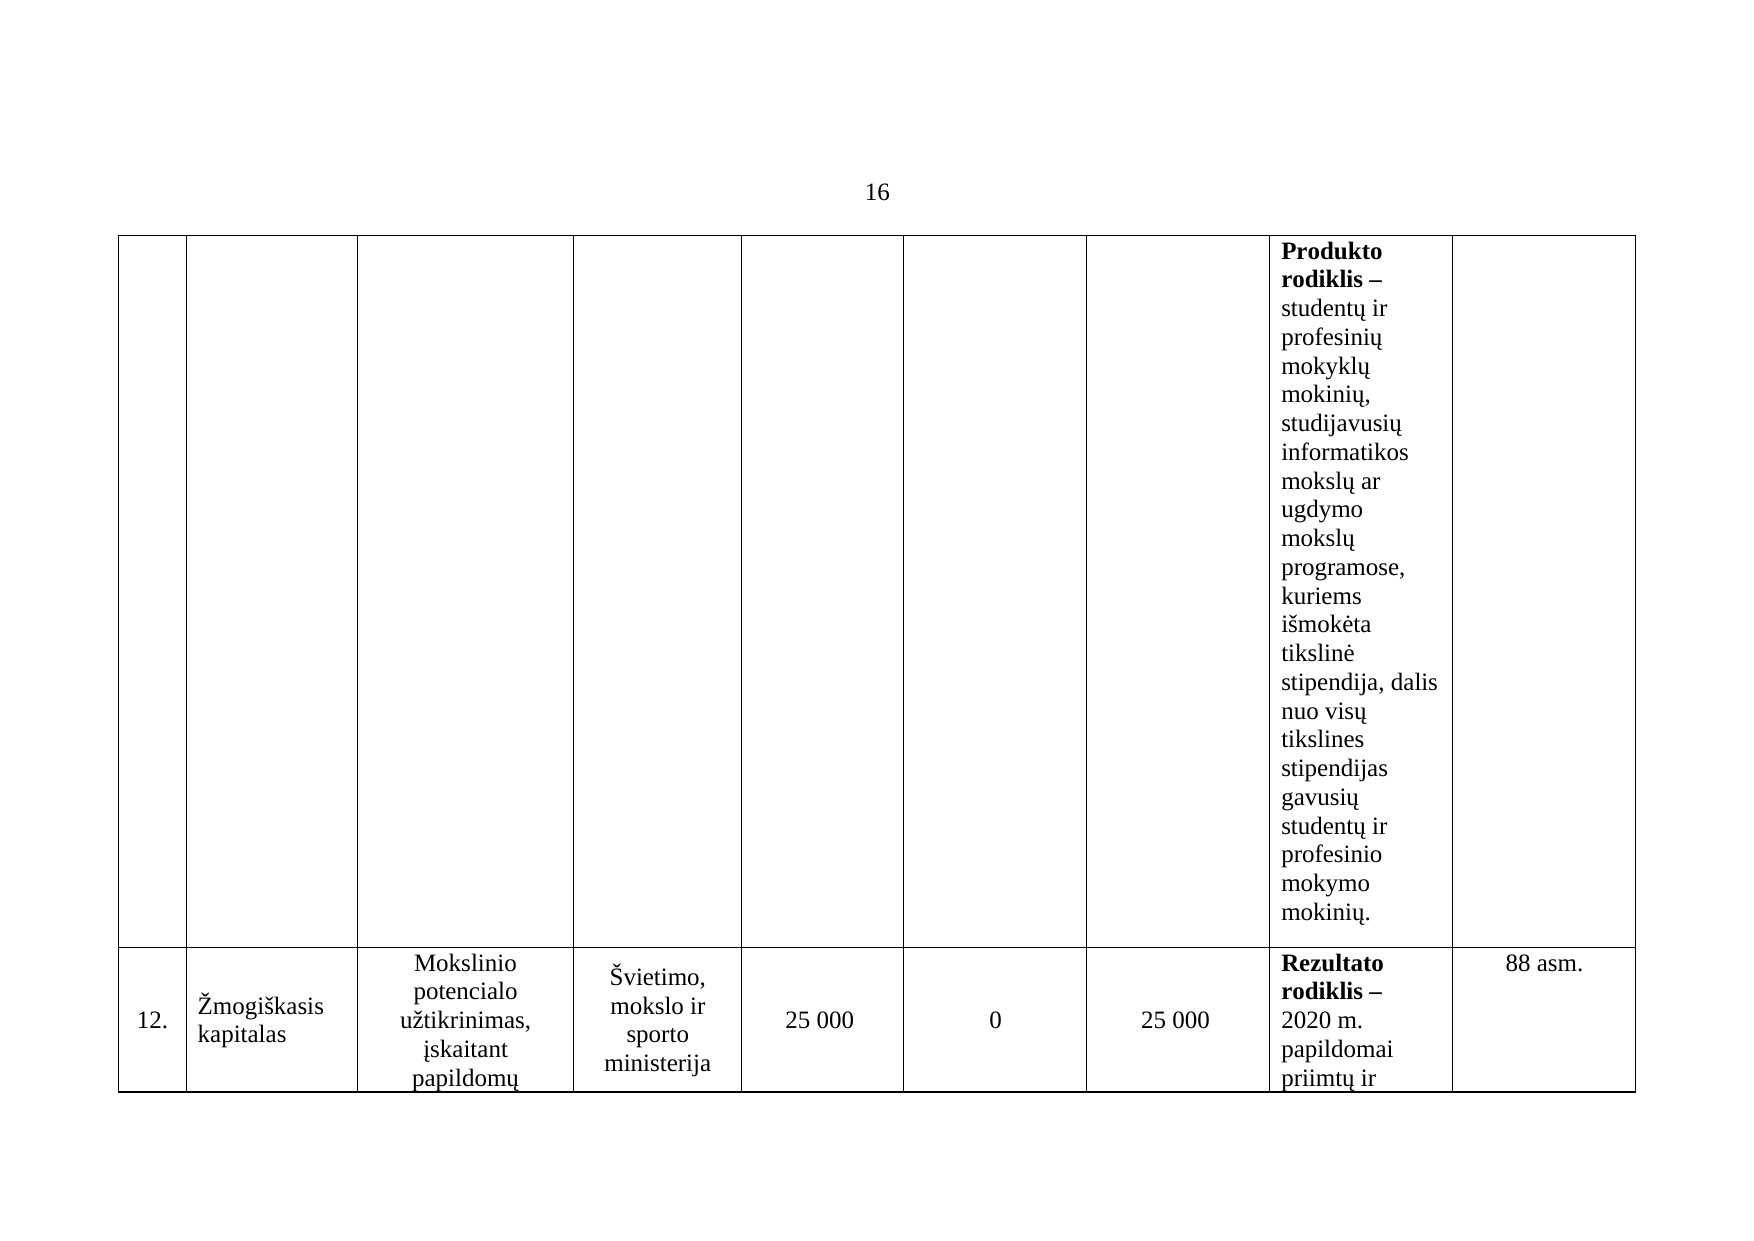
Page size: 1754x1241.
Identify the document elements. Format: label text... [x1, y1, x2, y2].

table_cell [904, 236, 1086, 947]
table_cell Mokslinio potencialo užtikrinimas, įskaitant papildomų [358, 948, 573, 1091]
table_cell Rezultato rodiklis – 2020 m. papildomai priimtų ir [1270, 948, 1452, 1091]
table_cell Žmogiškasis kapitalas [187, 948, 357, 1091]
table_cell Švietimo, mokslo ir sporto ministerija [574, 948, 741, 1091]
table_cell [742, 236, 903, 947]
table_cell [358, 236, 573, 947]
table_cell 25 000 [1087, 948, 1269, 1091]
table_cell [119, 236, 186, 947]
table_cell Produkto rodiklis – studentų ir profesinių mokyklų mokinių, studijavusių informatikos mokslų ar ugdymo mokslų programose, kuriems išmokėta tikslinė stipendija, dalis nuo visų tikslines stipendijas gavusių studentų ir profesinio mokymo mokinių. [1270, 236, 1452, 947]
table_cell 25 000 [742, 948, 903, 1091]
table_cell 0 [904, 948, 1086, 1091]
table_cell [1453, 236, 1635, 947]
table_cell [1087, 236, 1269, 947]
table_cell 12. [119, 948, 186, 1091]
table_cell [187, 236, 357, 947]
table_cell [574, 236, 741, 947]
table_cell 88 asm. [1453, 948, 1635, 1091]
